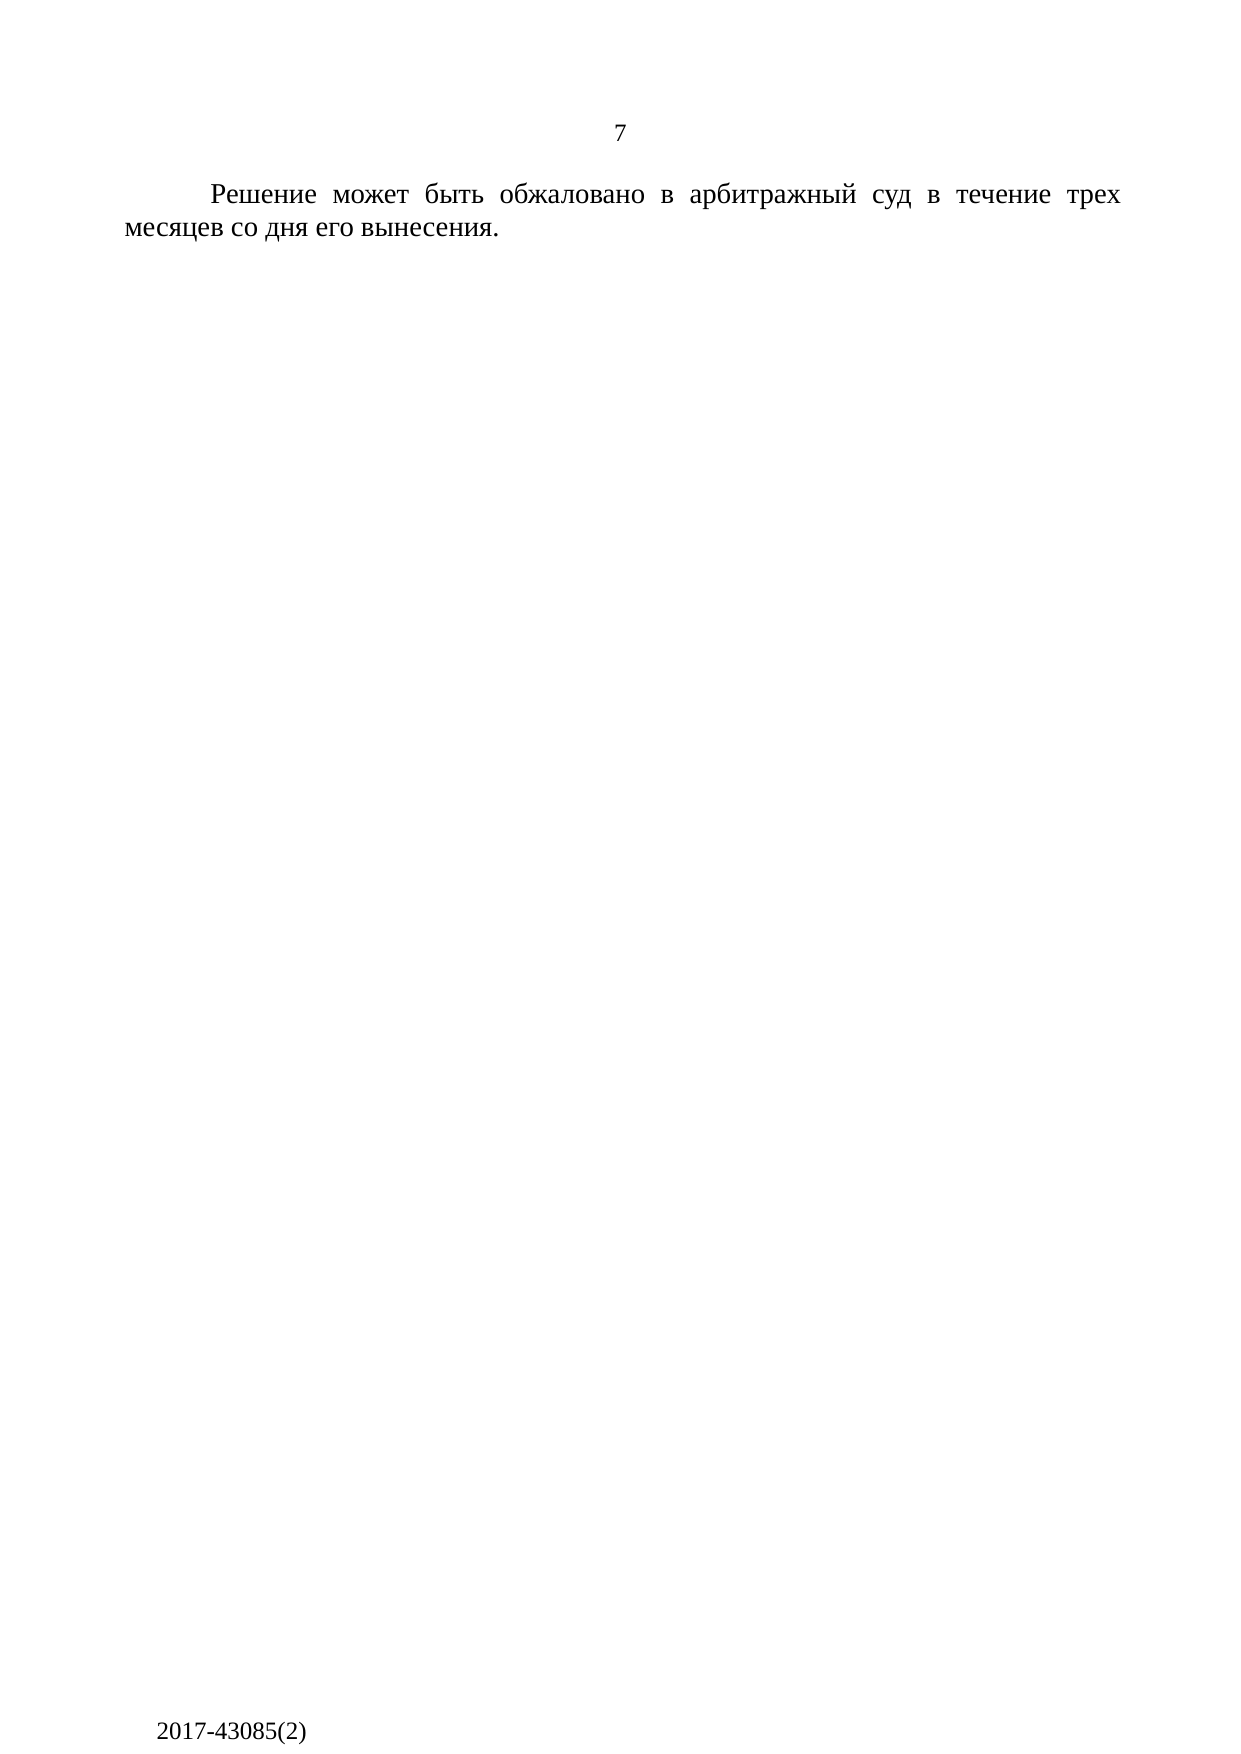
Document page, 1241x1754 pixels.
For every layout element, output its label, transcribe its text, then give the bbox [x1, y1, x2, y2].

text Решение может быть обжаловано в арбитражный суд в течение трех месяцев со дня его вынесения. [124, 176, 1122, 243]
